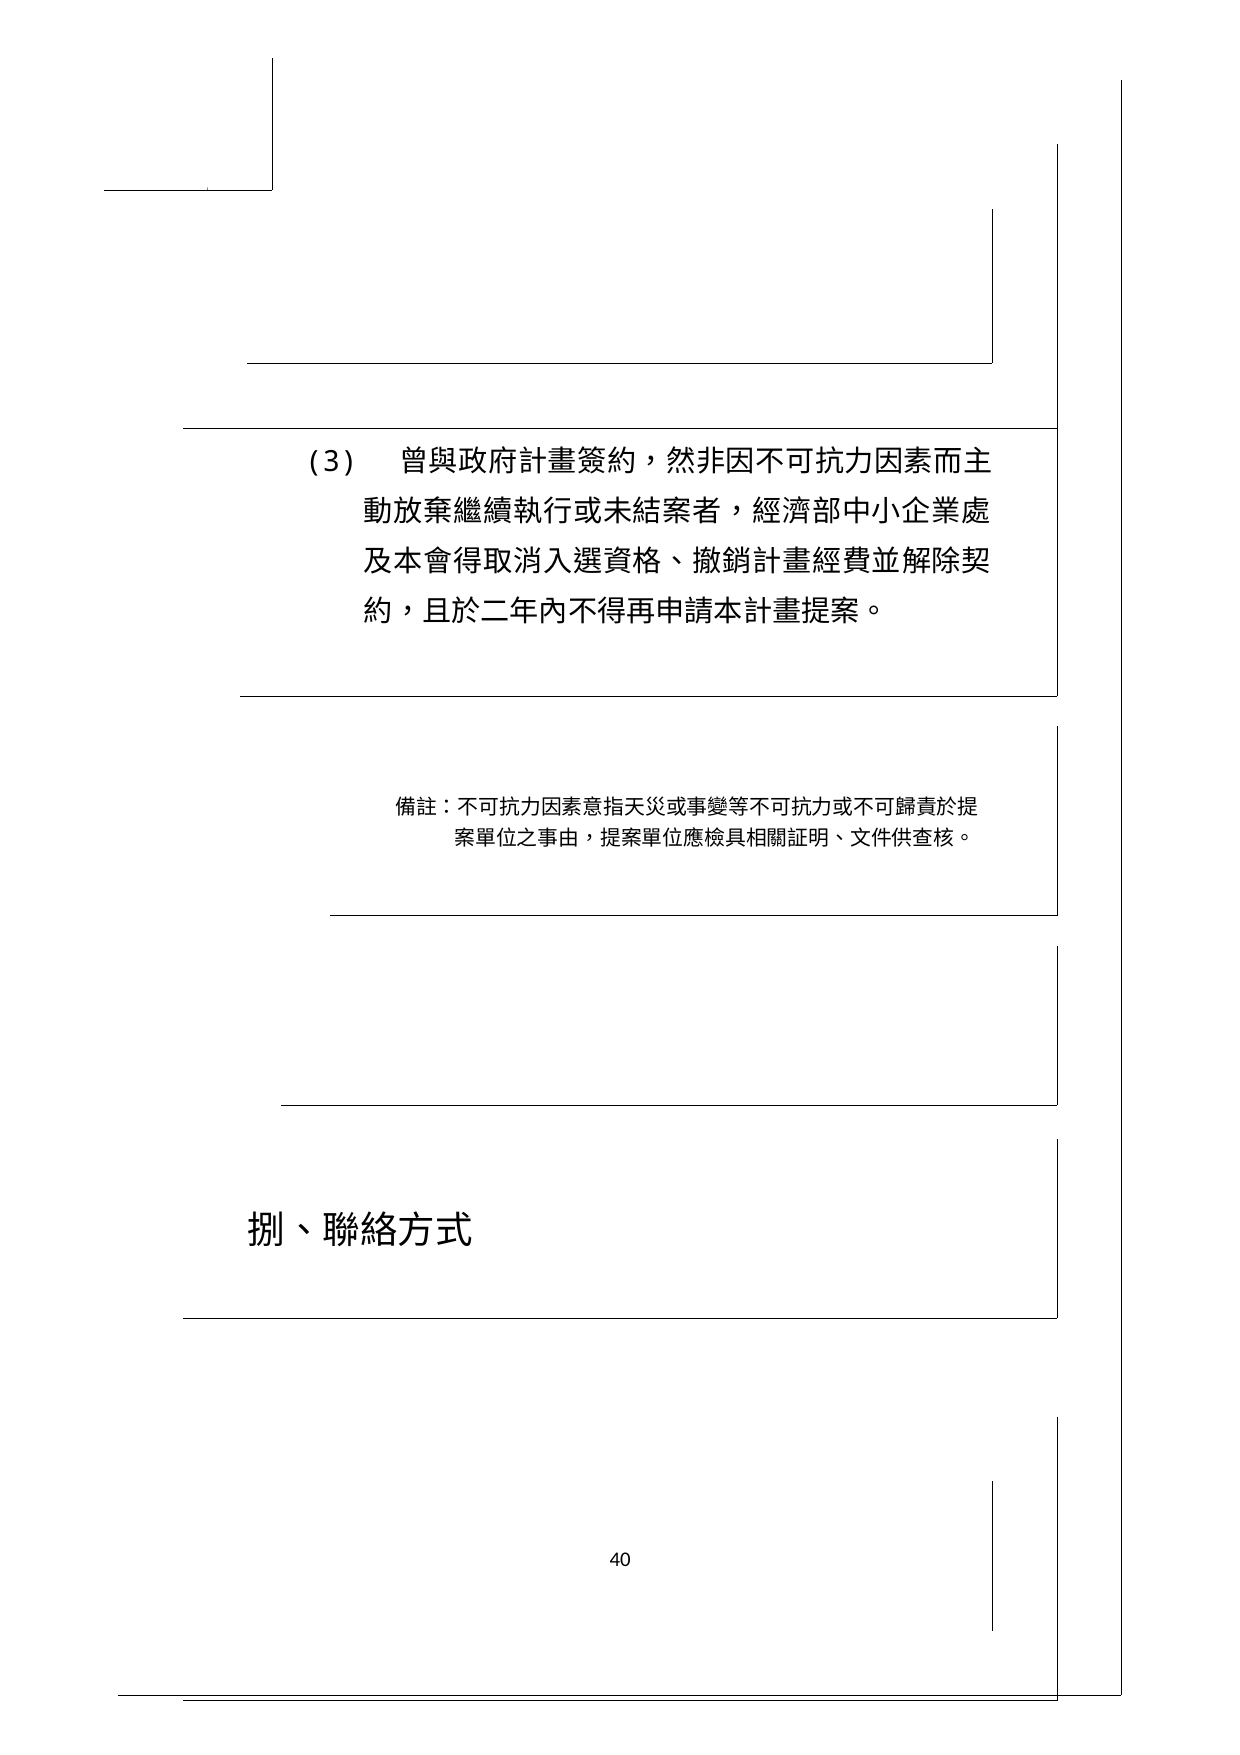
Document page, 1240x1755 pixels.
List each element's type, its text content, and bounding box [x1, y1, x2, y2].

text 備註：不可抗力因素意指天災或事變等不可抗力或不可歸責於提案單位之事由，提案單位應檢具相關証明、文件供查核。 [330, 726, 1057, 915]
list 曾與政府計畫簽約，然非因不可抗力因素而主動放棄繼續執行或未結案者，經濟部中小企業處及本會得取消入選資格、撤銷計畫經費並解除契約，且於二年內不得再申請本計畫提案。 [240, 367, 1057, 696]
subtitle 捌、聯絡方式 [183, 1139, 1057, 1318]
